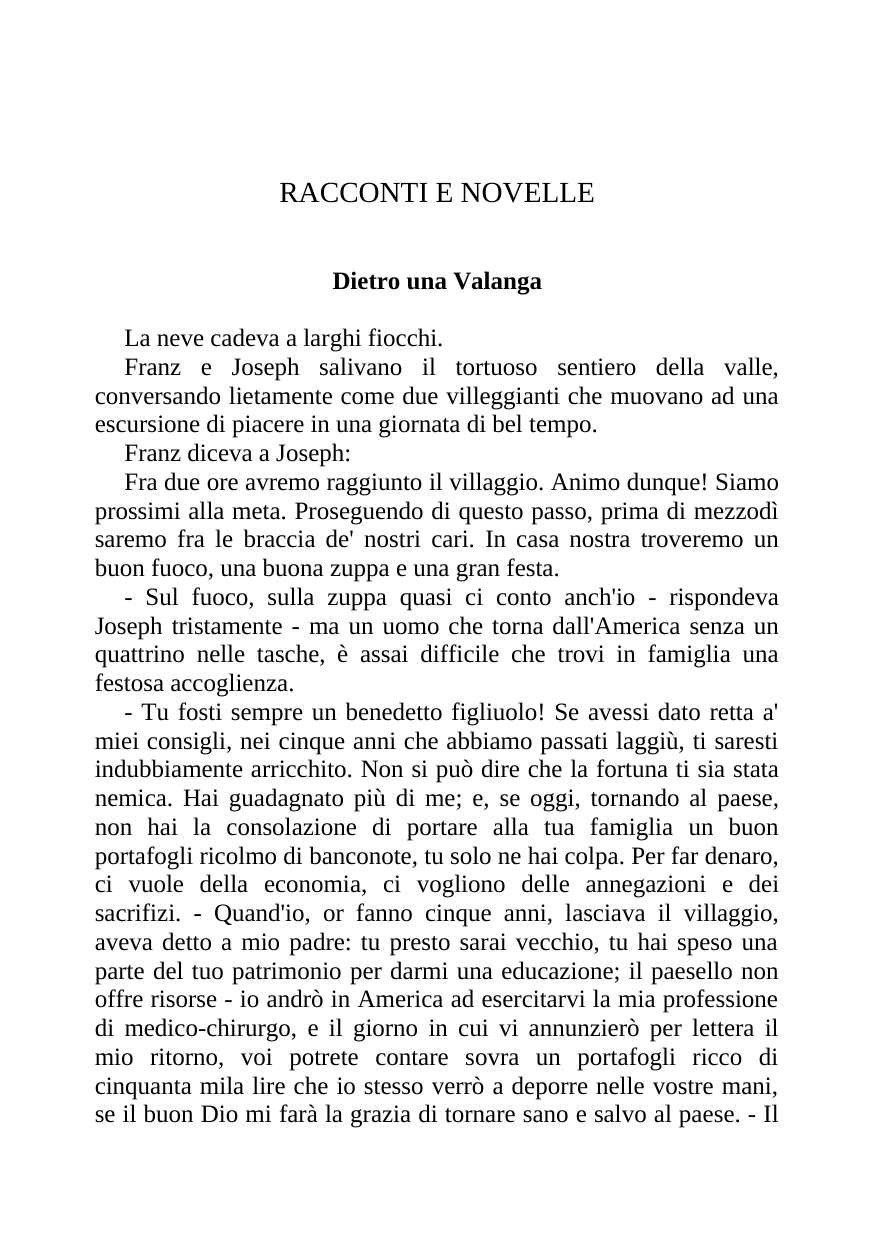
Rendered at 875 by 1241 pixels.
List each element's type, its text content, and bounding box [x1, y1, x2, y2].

text Franz diceva a Joseph: [94, 438, 779, 467]
text Fra due ore avremo raggiunto il villaggio. Animo dunque! Siamo prossimi alla meta. Proseguendo di questo passo, prima di mezzodì saremo fra le braccia de' nostri cari. In casa nostra troveremo un buon fuoco, una buona zuppa e una gran festa. [94, 467, 779, 582]
text Dietro una Valanga [94, 266, 779, 294]
text Franz e Joseph salivano il tortuoso sentiero della valle, conversando lietamente come due villeggianti che muovano ad una escursione di piacere in una giornata di bel tempo. [94, 352, 779, 438]
text La neve cadeva a larghi fiocchi. [94, 323, 779, 352]
text - Tu fosti sempre un benedetto figliuolo! Se avessi dato retta a' miei consigli, nei cinque anni che abbiamo passati laggiù, ti saresti indubbiamente arricchito. Non si può dire che la fortuna ti sia stata nemica. Hai guadagnato più di me; e, se oggi, tornando al paese, non hai la consolazione di portare alla tua famiglia un buon portafogli ricolmo di banconote, tu solo ne hai colpa. Per far denaro, ci vuole della economia, ci vogliono delle annegazioni e dei sacrifizi. - Quand'io, or fanno cinque anni, lasciava il villaggio, aveva detto a mio padre: tu presto sarai vecchio, tu hai speso una parte del tuo patrimonio per darmi una educazione; il paesello non offre risorse - io andrò in America ad esercitarvi la mia professione di medico-chirurgo, e il giorno in cui vi annunzierò per lettera il mio ritorno, voi potrete contare sovra un portafogli ricco di cinquanta mila lire che io stesso verrò a deporre nelle vostre mani, se il buon Dio mi farà la grazia di tornare sano e salvo al paese. - Il [94, 697, 779, 1128]
text - Sul fuoco, sulla zuppa quasi ci conto anch'io - rispondeva Joseph tristamente - ma un uomo che torna dall'America senza un quattrino nelle tasche, è assai difficile che trovi in famiglia una festosa accoglienza. [94, 582, 779, 697]
text RACCONTI E NOVELLE [94, 175, 779, 208]
